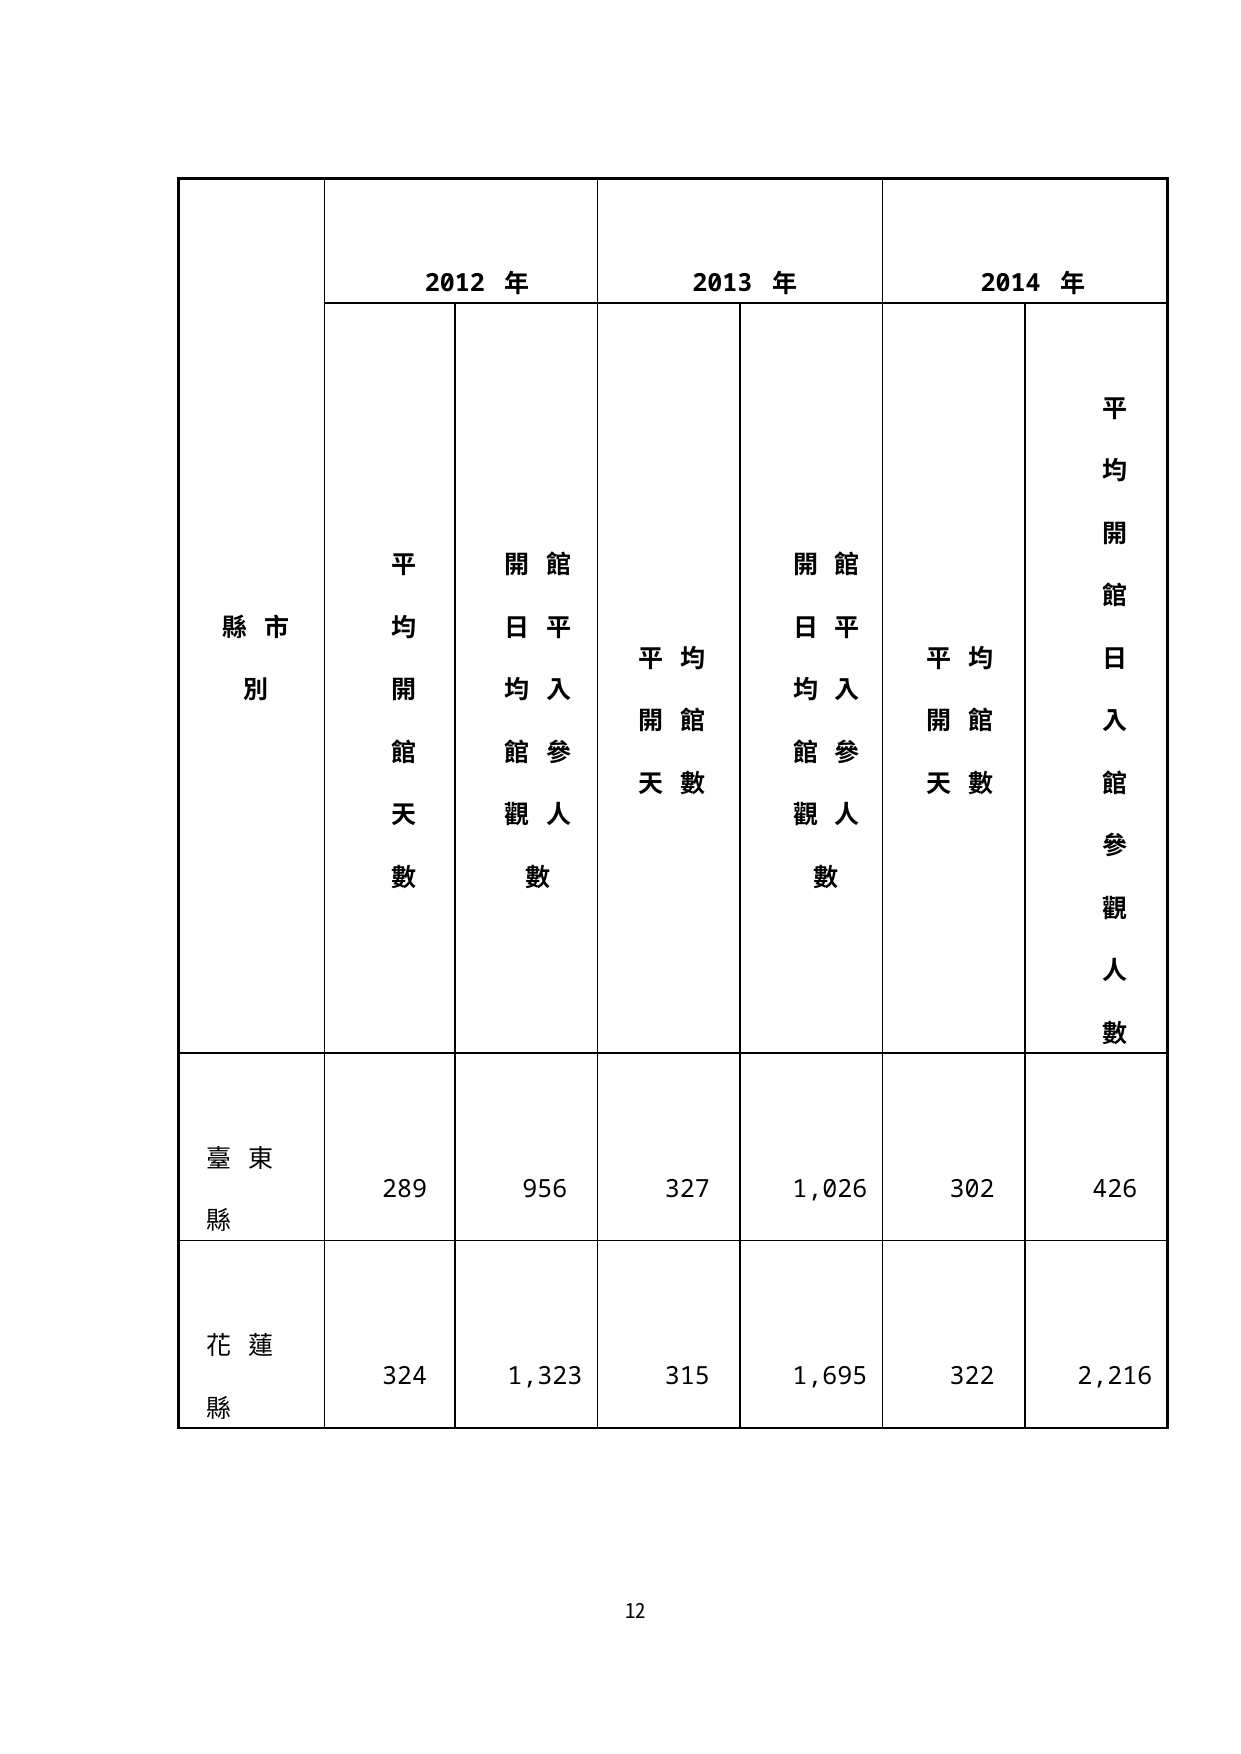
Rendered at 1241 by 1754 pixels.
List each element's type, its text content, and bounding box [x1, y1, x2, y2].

table_cell 平均開館天數 [325, 304, 454, 1052]
table_cell 平均開館天數 [598, 304, 739, 1052]
table_cell 289 [325, 1054, 454, 1240]
table_header 2014年 [883, 180, 1166, 302]
table_cell 臺東縣 [180, 1054, 324, 1240]
table_cell 2,216 [1026, 1241, 1166, 1427]
table_cell 322 [883, 1241, 1024, 1427]
table_cell 1,026 [741, 1054, 882, 1240]
table_cell 開館日平均入館參觀人數 [456, 304, 597, 1052]
table_cell 324 [325, 1241, 454, 1427]
table_cell 302 [883, 1054, 1024, 1240]
table_cell 315 [598, 1241, 739, 1427]
table_header 2013年 [598, 180, 882, 302]
table_cell 327 [598, 1054, 739, 1240]
table_header 2012年 [325, 180, 597, 302]
table_cell 花蓮縣 [180, 1241, 324, 1427]
table_cell 1,695 [741, 1241, 882, 1427]
table_cell 1,323 [456, 1241, 597, 1427]
table_cell 956 [456, 1054, 597, 1240]
table_cell 平均開館日入館參觀人數 [1026, 304, 1166, 1052]
table_cell 426 [1026, 1054, 1166, 1240]
table_cell 開館日平均入館參觀人數 [741, 304, 882, 1052]
table_cell 平均開館天數 [883, 304, 1024, 1052]
table_header 縣市別 [180, 180, 324, 1052]
